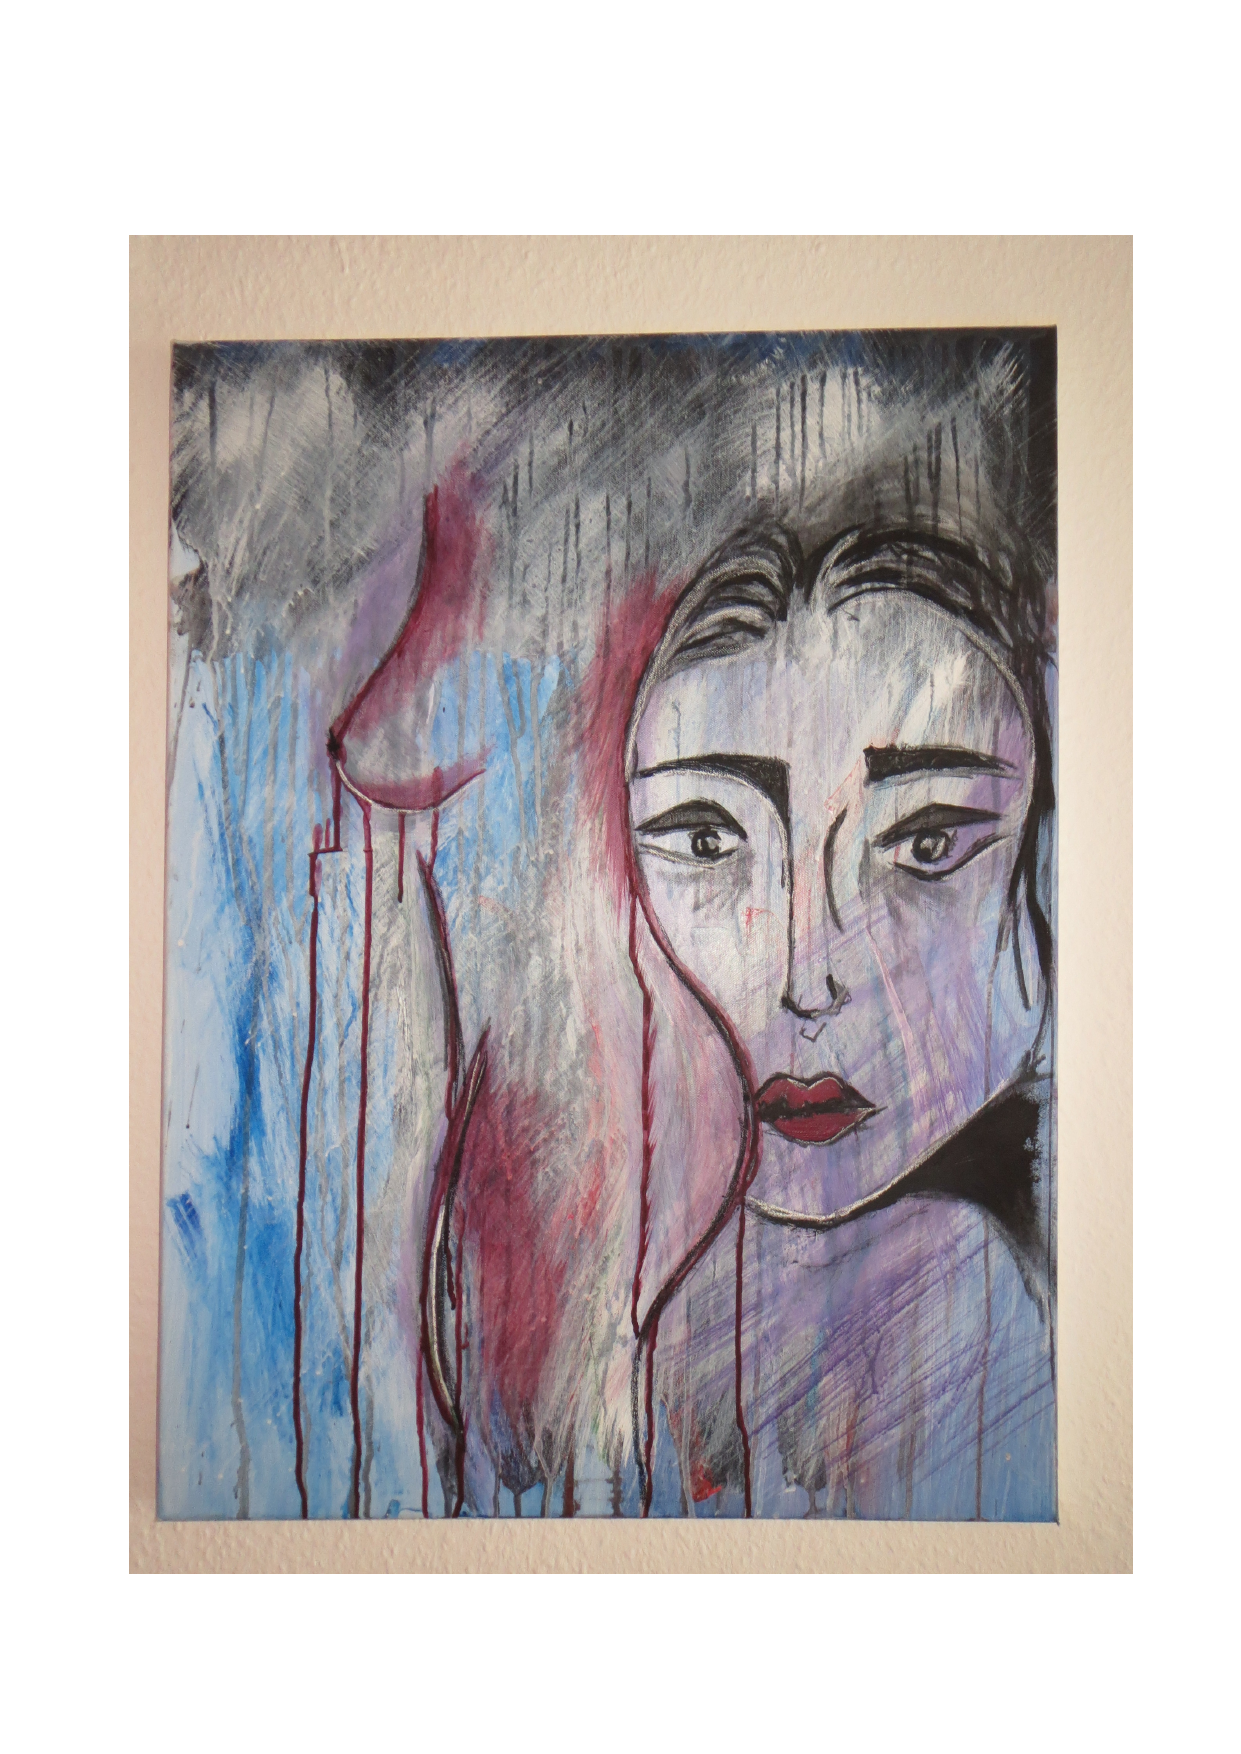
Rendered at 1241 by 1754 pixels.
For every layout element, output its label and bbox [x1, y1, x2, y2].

picture [129, 235, 1133, 1574]
